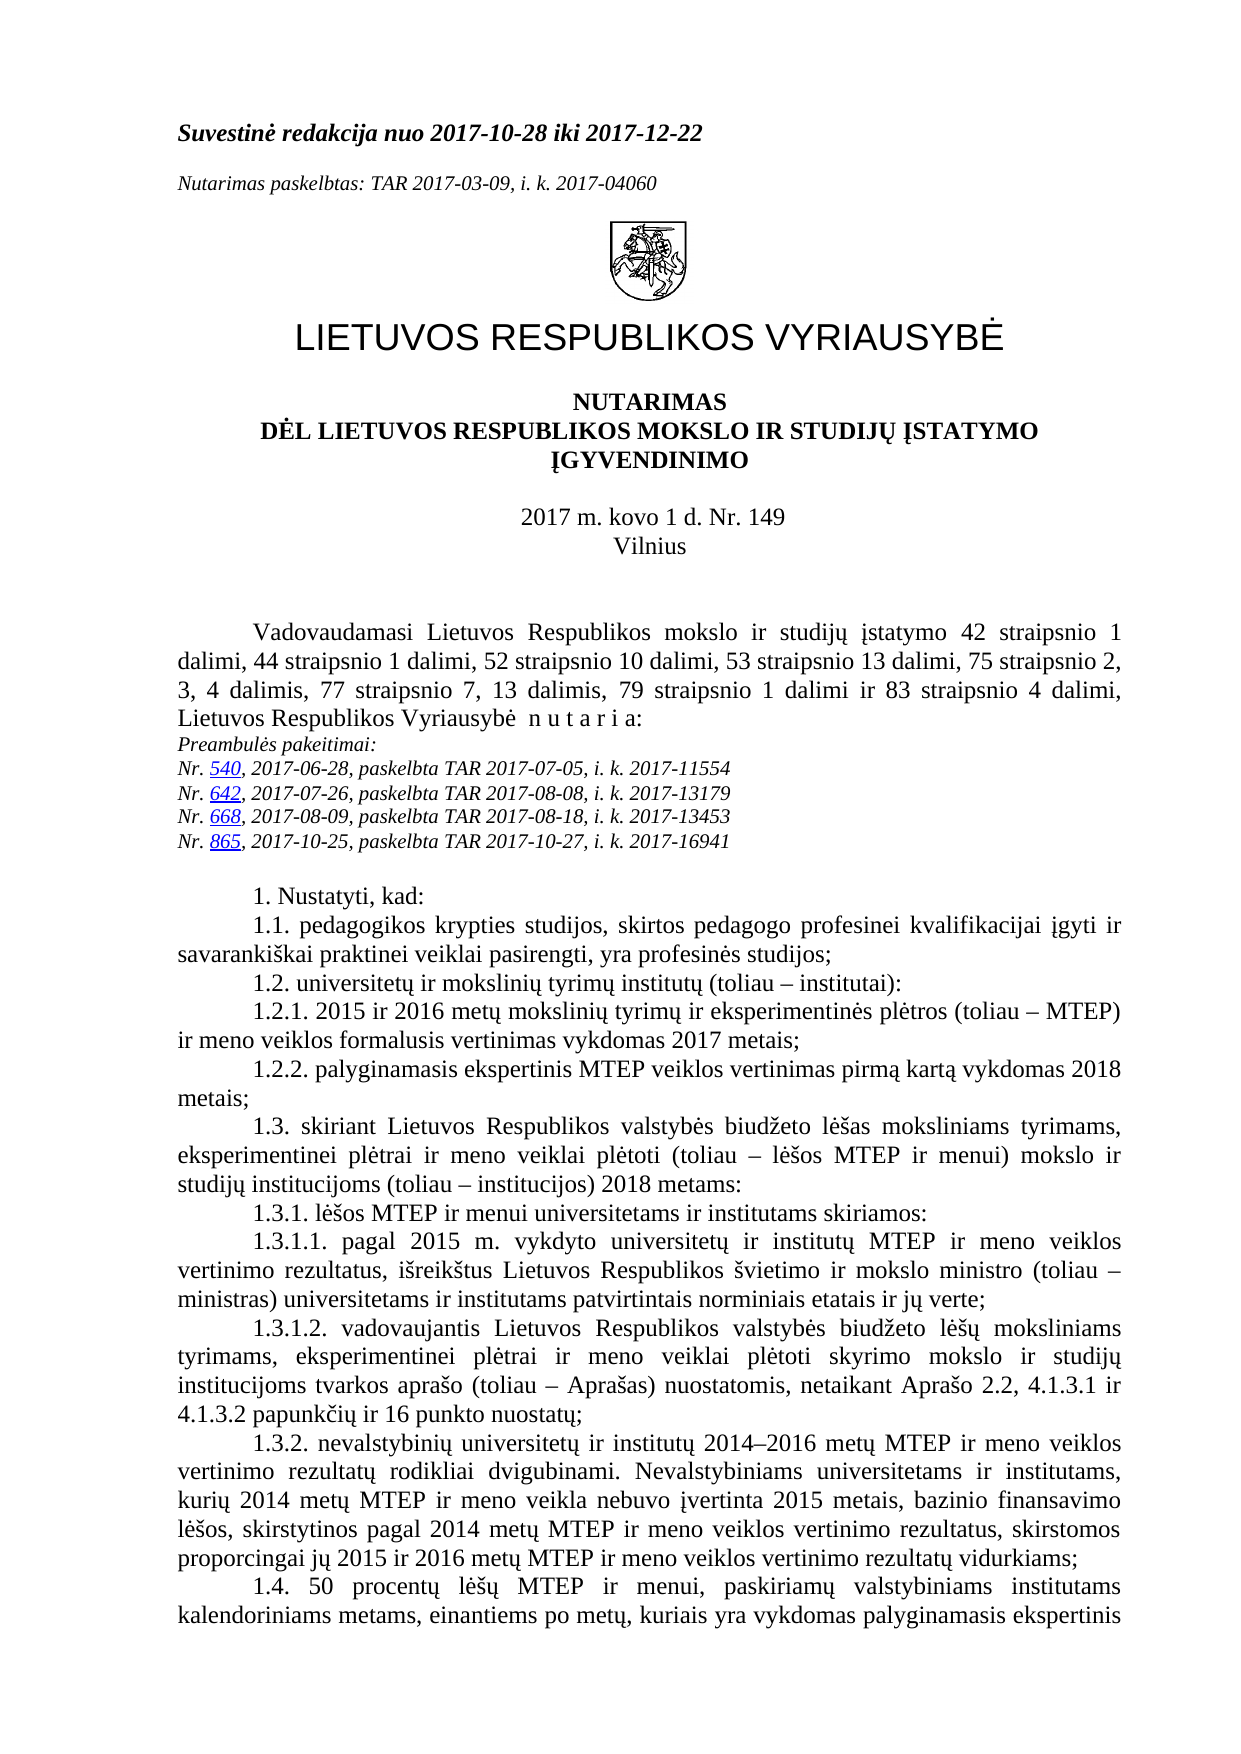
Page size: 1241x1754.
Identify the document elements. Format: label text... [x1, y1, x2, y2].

text Preambulės pakeitimai: [177, 732, 1122, 756]
text 1.3.2. nevalstybinių universitetų ir institutų 2014–2016 metų MTEP ir meno veiklos vertinimo rezultatų rodikliai dvigubinami. Nevalstybiniams universitetams ir institutams, kurių 2014 metų MTEP ir meno veikla nebuvo įvertinta 2015 metais, bazinio finansavimo lėšos, skirstytinos pagal 2014 metų MTEP ir meno veiklos vertinimo rezultatus, skirstomos proporcingai jų 2015 ir 2016 metų MTEP ir meno veiklos vertinimo rezultatų vidurkiams; [177, 1428, 1122, 1571]
text Nr. 668, 2017-08-09, paskelbta TAR 2017-08-18, i. k. 2017-13453 [177, 804, 1122, 828]
text 1.3.1. lėšos MTEP ir menui universitetams ir institutams skiriamos: [177, 1198, 1122, 1226]
text DĖL LIETUVOS RESPUBLIKOS MOKSLO IR STUDIJŲ ĮSTATYMO ĮGYVENDINIMO [177, 416, 1122, 473]
text 1.2. universitetų ir mokslinių tyrimų institutų (toliau – institutai): [177, 968, 1122, 996]
text Suvestinė redakcija nuo 2017-10-28 iki 2017-12-22 [177, 118, 1122, 147]
text 2017 m. kovo 1 d. Nr. 149 [177, 502, 1122, 531]
text 1.3.1.2. vadovaujantis Lietuvos Respublikos valstybės biudžeto lėšų moksliniams tyrimams, eksperimentinei plėtrai ir meno veiklai plėtoti skyrimo mokslo ir studijų institucijoms tvarkos aprašo (toliau – Aprašas) nuostatomis, netaikant Aprašo 2.2, 4.1.3.1 ir 4.1.3.2 papunkčių ir 16 punkto nuostatų; [177, 1313, 1122, 1428]
text Nutarimas paskelbtas: TAR 2017-03-09, i. k. 2017-04060 [177, 171, 1122, 195]
text 1.3. skiriant Lietuvos Respublikos valstybės biudžeto lėšas moksliniams tyrimams, eksperimentinei plėtrai ir meno veiklai plėtoti (toliau – lėšos MTEP ir menui) mokslo ir studijų institucijoms (toliau – institucijos) 2018 metams: [177, 1111, 1122, 1198]
text 1.2.1. 2015 ir 2016 metų mokslinių tyrimų ir eksperimentinės plėtros (toliau – MTEP) ir meno veiklos formalusis vertinimas vykdomas 2017 metais; [177, 996, 1122, 1054]
text 1. Nustatyti, kad: [177, 881, 1122, 910]
text Vilnius [177, 531, 1122, 560]
text Lietuvos Respublikos Vyriausybė [177, 315, 1122, 358]
text 1.1. pedagogikos krypties studijos, skirtos pedagogo profesinei kvalifikacijai įgyti ir savarankiškai praktinei veiklai pasirengti, yra profesinės studijos; [177, 910, 1122, 968]
text Nr. 540, 2017-06-28, paskelbta TAR 2017-07-05, i. k. 2017-11554 [177, 756, 1122, 780]
text 1.3.1.1. pagal 2015 m. vykdyto universitetų ir institutų MTEP ir meno veiklos vertinimo rezultatus, išreikštus Lietuvos Respublikos švietimo ir mokslo ministro (toliau – ministras) universitetams ir institutams patvirtintais norminiais etatais ir jų verte; [177, 1226, 1122, 1313]
text 1.2.2. palyginamasis ekspertinis MTEP veiklos vertinimas pirmą kartą vykdomas 2018 metais; [177, 1054, 1122, 1111]
text Nr. 642, 2017-07-26, paskelbta TAR 2017-08-08, i. k. 2017-13179 [177, 780, 1122, 804]
text 1.4. 50 procentų lėšų MTEP ir menui, paskiriamų valstybiniams institutams kalendoriniams metams, einantiems po metų, kuriais yra vykdomas palyginamasis ekspertinis [177, 1571, 1122, 1629]
text Nr. 865, 2017-10-25, paskelbta TAR 2017-10-27, i. k. 2017-16941 [177, 828, 1122, 853]
text Vadovaudamasi Lietuvos Respublikos mokslo ir studijų įstatymo 42 straipsnio 1 dalimi, 44 straipsnio 1 dalimi, 52 straipsnio 10 dalimi, 53 straipsnio 13 dalimi, 75 straipsnio 2, 3, 4 dalimis, 77 straipsnio 7, 13 dalimis, 79 straipsnio 1 dalimi ir 83 straipsnio 4 dalimi, Lietuvos Respublikos Vyriausybė n u t a r i a: [177, 617, 1122, 732]
text nutarimas [177, 387, 1122, 416]
